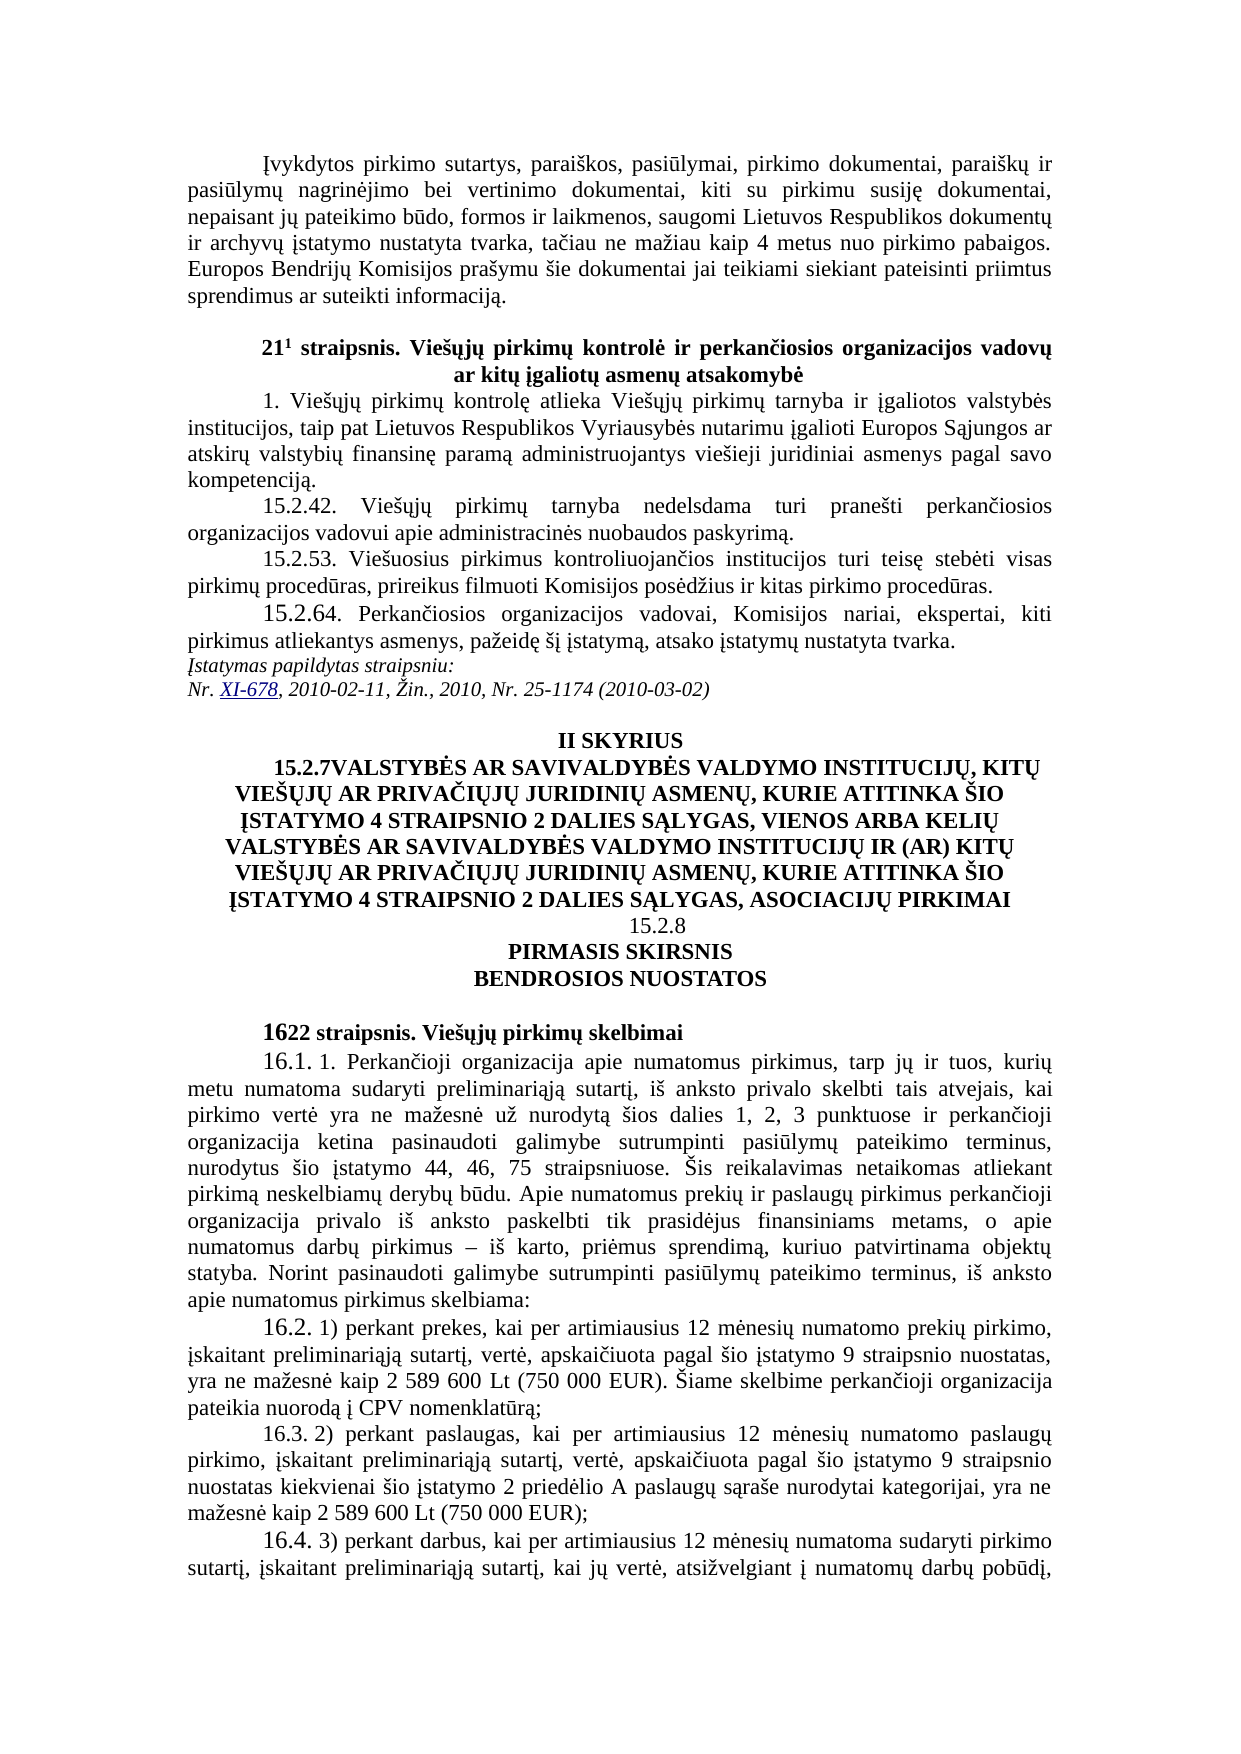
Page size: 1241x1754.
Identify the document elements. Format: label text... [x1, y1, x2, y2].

text 211 straipsnis. Viešųjų pirkimų kontrolė ir perkančiosios organizacijos vadovų ar kitų įgaliotų asmenų atsakomybė [261, 334, 1053, 387]
subtitle 3. Viešuosius pirkimus kontroliuojančios institucijos turi teisę stebėti visas pirkimų procedūras, prireikus filmuoti Komisijos posėdžius ir kitas pirkimo procedūras. [187, 545, 1053, 598]
subtitle 4. Perkančiosios organizacijos vadovai, Komisijos nariai, ekspertai, kiti pirkimus atliekantys asmenys, pažeidę šį įstatymą, atsako įstatymų nustatyta tvarka. [187, 598, 1053, 653]
subtitle BENDROSIOS NUOSTATOS [187, 965, 1053, 991]
subtitle 2) perkant paslaugas, kai per artimiausius 12 mėnesių numatomo paslaugų pirkimo, įskaitant preliminariąją sutartį, vertė, apskaičiuota pagal šio įstatymo 9 straipsnio nuostatas kiekvienai šio įstatymo 2 priedėlio A paslaugų sąraše nurodytai kategorijai, yra ne mažesnė kaip 2 589 600 Lt (750 000 EUR); [187, 1420, 1053, 1525]
subtitle 1. Perkančioji organizacija apie numatomus pirkimus, tarp jų ir tuos, kurių metu numatoma sudaryti preliminariąją sutartį, iš anksto privalo skelbti tais atvejais, kai pirkimo vertė yra ne mažesnė už nurodytą šios dalies 1, 2, 3 punktuose ir perkančioji organizacija ketina pasinaudoti galimybe sutrumpinti pasiūlymų pateikimo terminus, nurodytus šio įstatymo 44, 46, 75 straipsniuose. Šis reikalavimas netaikomas atliekant pirkimą neskelbiamų derybų būdu. Apie numatomus prekių ir paslaugų pirkimus perkančioji organizacija privalo iš anksto paskelbti tik prasidėjus finansiniams metams, o apie numatomus darbų pirkimus – iš karto, priėmus sprendimą, kuriuo patvirtinama objektų statyba. Norint pasinaudoti galimybe sutrumpinti pasiūlymų pateikimo terminus, iš anksto apie numatomus pirkimus skelbiama: [187, 1046, 1053, 1312]
text Įvykdytos pirkimo sutartys, paraiškos, pasiūlymai, pirkimo dokumentai, paraiškų ir pasiūlymų nagrinėjimo bei vertinimo dokumentai, kiti su pirkimu susiję dokumentai, nepaisant jų pateikimo būdo, formos ir laikmenos, saugomi Lietuvos Respublikos dokumentų ir archyvų įstatymo nustatyta tvarka, tačiau ne mažiau kaip 4 metus nuo pirkimo pabaigos. Europos Bendrijų Komisijos prašymu šie dokumentai jai teikiami siekiant pateisinti priimtus sprendimus ar suteikti informaciją. [187, 150, 1053, 308]
text 1. Viešųjų pirkimų kontrolę atlieka Viešųjų pirkimų tarnyba ir įgaliotos valstybės institucijos, taip pat Lietuvos Respublikos Vyriausybės nutarimu įgalioti Europos Sąjungos ar atskirų valstybių finansinę paramą administruojantys viešieji juridiniai asmenys pagal savo kompetenciją. [187, 387, 1053, 493]
subtitle PIRMASIS SKIRSNIS [187, 938, 1053, 965]
subtitle 3) perkant darbus, kai per artimiausius 12 mėnesių numatoma sudaryti pirkimo sutartį, įskaitant preliminariąją sutartį, kai jų vertė, atsižvelgiant į numatomų darbų pobūdį, [187, 1525, 1053, 1581]
text Įstatymas papildytas straipsniu: [187, 653, 1053, 677]
subtitle 2. Viešųjų pirkimų tarnyba nedelsdama turi pranešti perkančiosios organizacijos vadovui apie administracinės nuobaudos paskyrimą. [187, 493, 1053, 545]
text Nr. XI-678, 2010-02-11, Žin., 2010, Nr. 25-1174 (2010-03-02) [187, 677, 1053, 701]
subtitle 1) perkant prekes, kai per artimiausius 12 mėnesių numatomo prekių pirkimo, įskaitant preliminariąją sutartį, vertė, apskaičiuota pagal šio įstatymo 9 straipsnio nuostatas, yra ne mažesnė kaip 2 589 600 Lt (750 000 EUR). Šiame skelbime perkančioji organizacija pateikia nuorodą į CPV nomenklatūrą; [187, 1312, 1053, 1420]
subtitle VALSTYBĖS AR SAVIVALDYBės VALDYMO INSTITUCIJŲ, KITŲ VIEŠŲJŲ AR PRIVAČIŲJŲ JURIDINIŲ ASMENŲ, kurie atitinka šio įstatymo 4 straipsnio 2 dalies sąlygas, VIENOS ARBA KELIŲ VALSTYBĖS AR SAVIVALDYBĖS VALDYMO INSTITUCIJŲ IR (AR) KITŲ VIEŠŲJŲ AR PRIVAČIŲJŲ JURIDINIŲ ASMENŲ, kurie atitinka šio įstatymo 4 straipsnio 2 dalies sąlygas, ASOCIACIJŲ PIRKIMAI [186, 754, 1053, 912]
text II SKYRIUS [187, 728, 1053, 754]
subtitle 22 straipsnis. Viešųjų pirkimų skelbimai [187, 1017, 1053, 1046]
